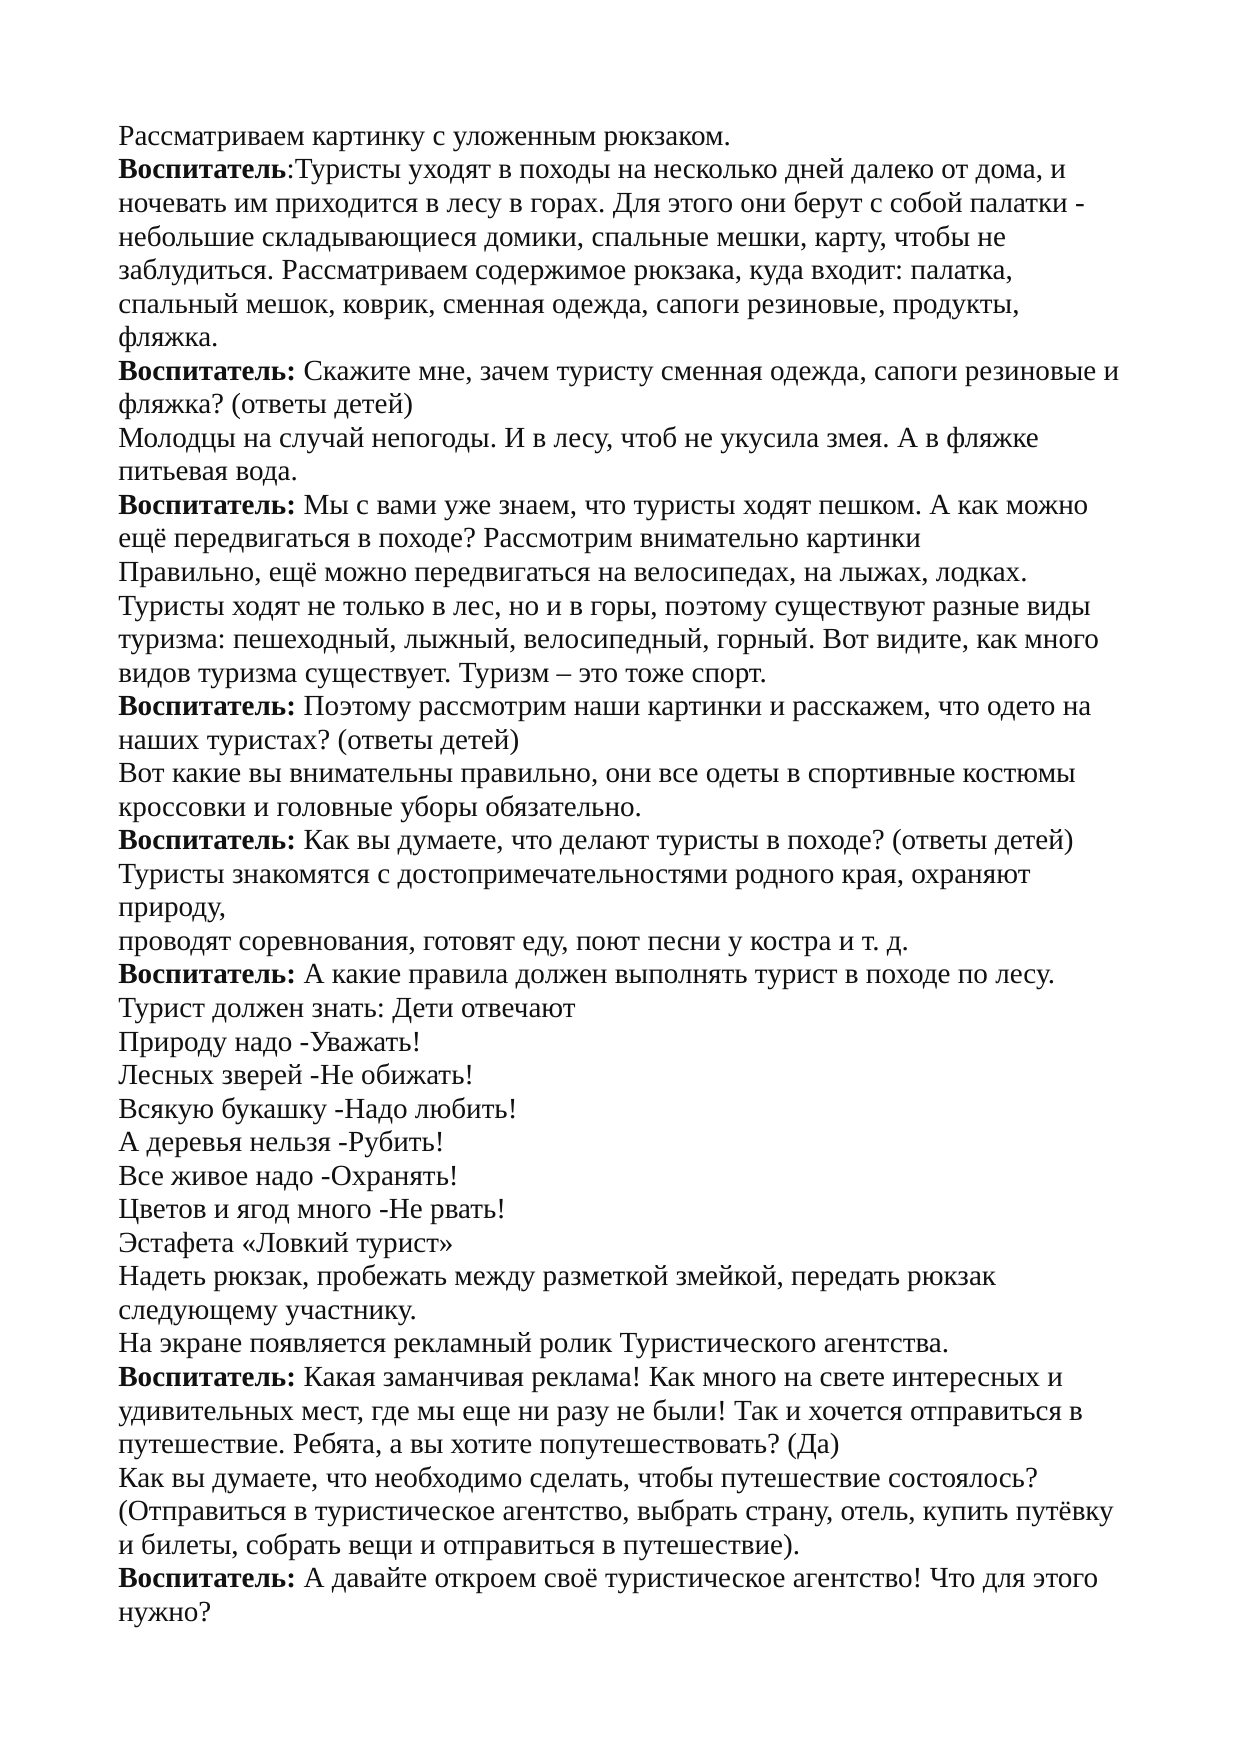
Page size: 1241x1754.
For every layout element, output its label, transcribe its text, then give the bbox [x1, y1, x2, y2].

text Воспитатель:Туристы уходят в походы на несколько дней далеко от дома, и ночевать им приходится в лесу в горах. Для этого они берут с собой палатки - небольшие складывающиеся домики, спальные мешки, карту, чтобы не заблудиться. Рассматриваем содержимое рюкзака, куда входит: палатка, спальный мешок, коврик, сменная одежда, сапоги резиновые, продукты, фляжка. [118, 152, 1122, 353]
text Вот какие вы внимательны правильно, они все одеты в спортивные костюмы кроссовки и головные уборы обязательно. [118, 755, 1122, 822]
text Турист должен знать: Дети отвечают [118, 990, 1122, 1024]
text Эстафета «Ловкий турист» [118, 1225, 1122, 1258]
text Природу надо -Уважать! [118, 1024, 1122, 1057]
text Воспитатель: Мы с вами уже знаем, что туристы ходят пешком. А как можно ещё передвигаться в походе? Рассмотрим внимательно картинки [118, 487, 1122, 554]
text Туристы знакомятся с достопримечательностями родного края, охраняют природу, [118, 856, 1122, 923]
text Воспитатель: Скажите мне, зачем туристу сменная одежда, сапоги резиновые и фляжка? (ответы детей) [118, 353, 1122, 420]
text Правильно, ещё можно передвигаться на велосипедах, на лыжах, лодках. [118, 554, 1122, 588]
text Воспитатель: А давайте откроем своё туристическое агентство! Что для этого нужно? [118, 1560, 1122, 1627]
text А деревья нельзя -Рубить! [118, 1124, 1122, 1158]
text Всякую букашку -Надо любить! [118, 1091, 1122, 1124]
text Воспитатель: А какие правила должен выполнять турист в походе по лесу. [118, 957, 1122, 990]
text Воспитатель: Какая заманчивая реклама! Как много на свете интересных и удивительных мест, где мы еще ни разу не были! Так и хочется отправиться в путешествие. Ребята, а вы хотите попутешествовать? (Да) [118, 1359, 1122, 1460]
text Лесных зверей -Не обижать! [118, 1057, 1122, 1091]
text проводят соревнования, готовят еду, поют песни у костра и т. д. [118, 923, 1122, 957]
text Рассматриваем картинку с уложенным рюкзаком. [118, 118, 1122, 152]
text Воспитатель: Как вы думаете, что делают туристы в походе? (ответы детей) [118, 822, 1122, 856]
text Воспитатель: Поэтому рассмотрим наши картинки и расскажем, что одето на наших туристах? (ответы детей) [118, 688, 1122, 755]
text Как вы думаете, что необходимо сделать, чтобы путешествие состоялось? (Отправиться в туристическое агентство, выбрать страну, отель, купить путёвку и билеты, собрать вещи и отправиться в путешествие). [118, 1460, 1122, 1560]
text Туристы ходят не только в лес, но и в горы, поэтому существуют разные виды туризма: пешеходный, лыжный, велосипедный, горный. Вот видите, как много видов туризма существует. Туризм – это тоже спорт. [118, 588, 1122, 688]
text Молодцы на случай непогоды. И в лесу, чтоб не укусила змея. А в фляжке питьевая вода. [118, 420, 1122, 487]
text Все живое надо -Охранять! [118, 1158, 1122, 1191]
text Надеть рюкзак, пробежать между разметкой змейкой, передать рюкзак следующему участнику. [118, 1258, 1122, 1326]
text Цветов и ягод много -Не рвать! [118, 1191, 1122, 1225]
text На экране появляется рекламный ролик Туристического агентства. [118, 1326, 1122, 1359]
